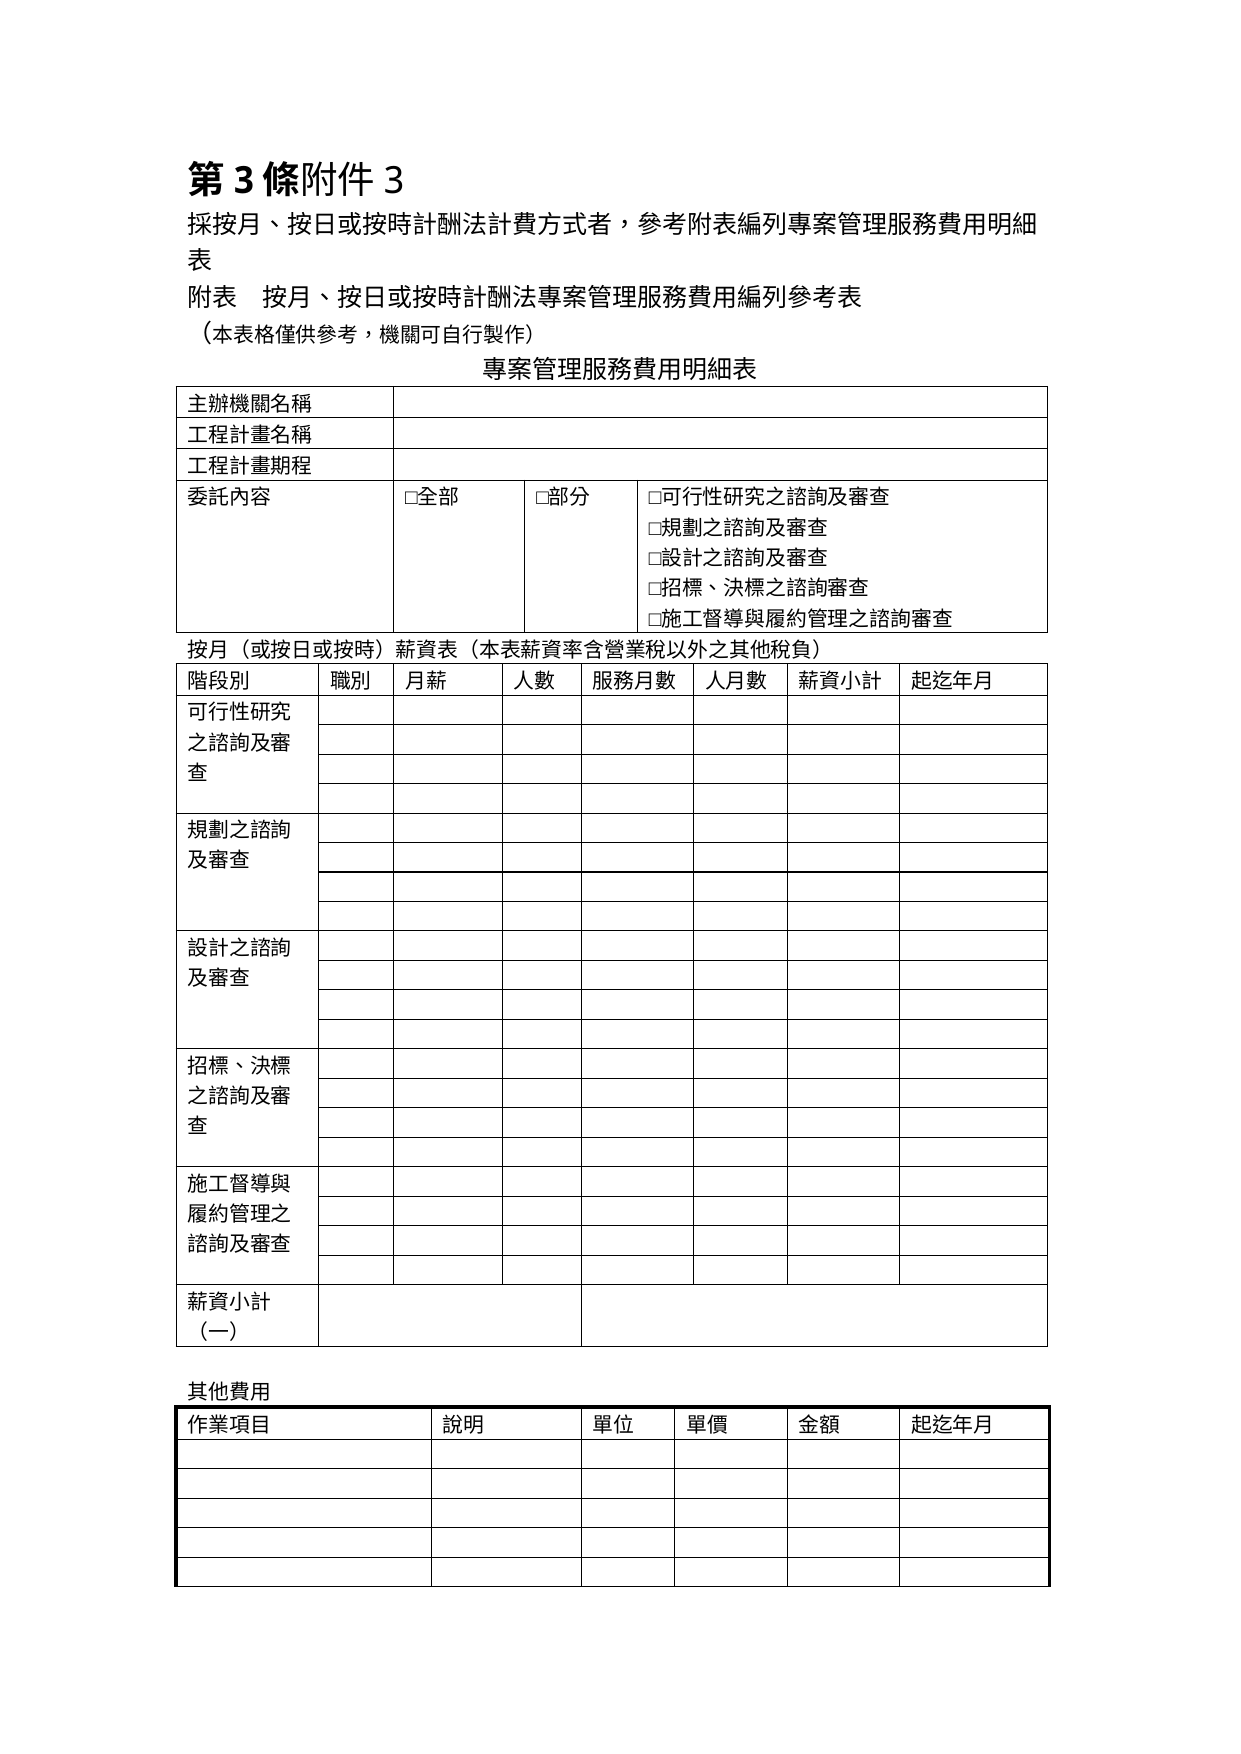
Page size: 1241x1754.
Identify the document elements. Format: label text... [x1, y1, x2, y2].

table_cell [319, 1256, 393, 1284]
table_cell [394, 843, 502, 871]
table_cell [503, 1226, 581, 1255]
table_cell [394, 814, 502, 842]
table_cell [694, 990, 787, 1019]
table_cell [394, 1108, 502, 1137]
table_cell [788, 1558, 899, 1586]
text 按月（或按日或按時）薪資表（本表薪資率含營業稅以外之其他稅負） [187, 633, 1053, 663]
table_cell 招標、決標之諮詢及審查 [177, 1049, 318, 1166]
table_header 起迄年月 [900, 664, 1047, 694]
table_cell [319, 931, 393, 960]
table_cell [319, 1079, 393, 1107]
table_cell □部分 [525, 481, 637, 632]
table_cell [788, 1197, 899, 1225]
table_cell [319, 1226, 393, 1255]
table_cell [788, 1049, 899, 1078]
table_cell [432, 1499, 581, 1527]
table_cell [582, 1528, 674, 1557]
table_cell [900, 1138, 1047, 1166]
table_cell [694, 902, 787, 930]
table_cell [788, 873, 899, 901]
table_cell [394, 873, 502, 901]
table_cell [900, 725, 1047, 753]
table_cell [319, 1285, 581, 1346]
table_cell [900, 755, 1047, 783]
table_cell [788, 755, 899, 783]
table_cell [582, 902, 693, 930]
text 專案管理服務費用明細表 [187, 349, 1053, 386]
table_cell [788, 1020, 899, 1048]
table_cell [503, 1049, 581, 1078]
text 其他費用 [187, 1375, 1053, 1405]
table_cell [675, 1499, 787, 1527]
table_cell [178, 1469, 431, 1498]
table_cell [582, 1108, 693, 1137]
table_cell [675, 1440, 787, 1468]
table_cell 可行性研究之諮詢及審查 [177, 696, 318, 812]
table_cell [582, 990, 693, 1019]
table_cell [900, 1049, 1047, 1078]
table_cell [788, 902, 899, 930]
table_cell [900, 1499, 1048, 1527]
table_cell [394, 961, 502, 989]
table_cell [900, 902, 1047, 930]
table_header 單價 [675, 1409, 787, 1439]
table_cell [900, 931, 1047, 960]
table_cell [694, 725, 787, 753]
table_cell [319, 1020, 393, 1048]
table_cell [432, 1440, 581, 1468]
table_cell [582, 725, 693, 753]
table_cell [178, 1558, 431, 1586]
table_cell [503, 931, 581, 960]
table_cell [900, 1469, 1048, 1498]
table_cell [900, 1256, 1047, 1284]
table_cell [694, 1256, 787, 1284]
table_cell [694, 1138, 787, 1166]
table_cell [319, 843, 393, 871]
table_cell [319, 1049, 393, 1078]
table_cell [503, 1197, 581, 1225]
table_cell [394, 1020, 502, 1048]
table_cell [394, 1226, 502, 1255]
table_header 起迄年月 [900, 1409, 1048, 1439]
table_cell [900, 873, 1047, 901]
table_cell [582, 1167, 693, 1196]
table_header 薪資小計 [788, 664, 899, 694]
table_cell [788, 1079, 899, 1107]
table_cell [788, 725, 899, 753]
table_cell [503, 725, 581, 753]
table_cell [319, 902, 393, 930]
table_cell [694, 755, 787, 783]
table_header 主辦機關名稱 [177, 387, 393, 417]
table_cell [900, 1558, 1048, 1586]
table_cell [582, 1558, 674, 1586]
table_cell [694, 931, 787, 960]
table_cell [582, 961, 693, 989]
table_cell [900, 961, 1047, 989]
table_cell [788, 1256, 899, 1284]
table_header 說明 [432, 1409, 581, 1439]
table_cell [788, 1528, 899, 1557]
table_cell [900, 1440, 1048, 1468]
table_cell [694, 1197, 787, 1225]
table_cell 設計之諮詢及審查 [177, 931, 318, 1048]
table_cell [503, 902, 581, 930]
table_cell [582, 784, 693, 812]
table_cell [694, 1226, 787, 1255]
table_cell [788, 814, 899, 842]
table_cell [582, 1020, 693, 1048]
table_cell 薪資小計（一） [177, 1285, 318, 1346]
table_cell [319, 755, 393, 783]
table_cell [582, 1256, 693, 1284]
table_cell [582, 814, 693, 842]
table_cell [582, 755, 693, 783]
table_header 作業項目 [178, 1409, 431, 1439]
table_cell [432, 1469, 581, 1498]
table_cell [503, 873, 581, 901]
table_cell [319, 990, 393, 1019]
text 採按月、按日或按時計酬法計費方式者，參考附表編列專案管理服務費用明細表 [187, 204, 1053, 277]
table_cell [503, 1167, 581, 1196]
table_cell [900, 1079, 1047, 1107]
table_cell [394, 1256, 502, 1284]
table_cell [394, 1197, 502, 1225]
table_cell [319, 696, 393, 724]
table_cell [582, 1138, 693, 1166]
table_cell [900, 814, 1047, 842]
table_cell [675, 1558, 787, 1586]
table_cell [788, 1499, 899, 1527]
table_cell [394, 931, 502, 960]
table_cell [694, 873, 787, 901]
table_cell [788, 1138, 899, 1166]
table_cell [788, 931, 899, 960]
table_cell [319, 784, 393, 812]
table_cell □全部 [394, 481, 524, 632]
table_cell [503, 784, 581, 812]
table_cell [432, 1528, 581, 1557]
table_cell [694, 1079, 787, 1107]
table_cell [503, 990, 581, 1019]
table_cell [503, 1256, 581, 1284]
table_cell [788, 1226, 899, 1255]
text 附表 按月、按日或按時計酬法專案管理服務費用編列參考表 [187, 277, 1053, 313]
table_cell [582, 843, 693, 871]
table_header 月薪 [394, 664, 502, 694]
table_cell [503, 814, 581, 842]
table_cell [694, 961, 787, 989]
table_cell [900, 990, 1047, 1019]
table_cell [394, 1138, 502, 1166]
table_cell □可行性研究之諮詢及審查 □規劃之諮詢及審查 □設計之諮詢及審查 □招標、決標之諮詢審查 □施工督導與履約管理之諮詢審查 [638, 481, 1047, 632]
table_header 人月數 [694, 664, 787, 694]
table_cell [694, 1049, 787, 1078]
table_cell [900, 1108, 1047, 1137]
table_cell 工程計畫期程 [177, 449, 393, 479]
table_cell [394, 784, 502, 812]
table_cell [788, 784, 899, 812]
table_header [394, 387, 1047, 417]
table_header 階段別 [177, 664, 318, 694]
table_cell [582, 1079, 693, 1107]
table_cell [900, 1020, 1047, 1048]
table_cell [900, 1167, 1047, 1196]
table_header 服務月數 [582, 664, 693, 694]
table_header 單位 [582, 1409, 674, 1439]
table_cell [788, 1167, 899, 1196]
table_cell [432, 1558, 581, 1586]
table_cell [319, 961, 393, 989]
table_cell [900, 1528, 1048, 1557]
table_cell [788, 1108, 899, 1137]
table_cell [788, 1440, 899, 1468]
table_cell [394, 696, 502, 724]
table_cell [788, 696, 899, 724]
table_cell [694, 696, 787, 724]
table_cell [503, 1020, 581, 1048]
table_cell [394, 1049, 502, 1078]
table_cell [319, 814, 393, 842]
table_cell [319, 1108, 393, 1137]
table_cell [582, 1469, 674, 1498]
table_cell [503, 961, 581, 989]
table_header 職別 [319, 664, 393, 694]
table_cell [394, 755, 502, 783]
table_cell [788, 961, 899, 989]
table_cell [694, 1020, 787, 1048]
table_cell [788, 843, 899, 871]
text 第3條附件3 [187, 150, 1053, 204]
table_cell [582, 931, 693, 960]
table_cell 規劃之諮詢及審查 [177, 814, 318, 930]
table_cell [394, 449, 1047, 479]
table_cell [394, 990, 502, 1019]
table_cell [582, 1049, 693, 1078]
table_cell [788, 990, 899, 1019]
table_cell [394, 1167, 502, 1196]
table_cell [675, 1528, 787, 1557]
table_cell [900, 784, 1047, 812]
table_cell [319, 1138, 393, 1166]
table_cell [503, 755, 581, 783]
table_cell [900, 1197, 1047, 1225]
table_cell [394, 902, 502, 930]
table_cell 施工督導與履約管理之諮詢及審查 [177, 1167, 318, 1284]
table_cell [582, 1499, 674, 1527]
table_cell [694, 1167, 787, 1196]
table_cell [178, 1499, 431, 1527]
table_cell [394, 725, 502, 753]
table_cell [319, 1197, 393, 1225]
table_cell [582, 696, 693, 724]
table_cell [788, 1469, 899, 1498]
table_cell [582, 1440, 674, 1468]
table_cell [319, 873, 393, 901]
table_cell [675, 1469, 787, 1498]
table_cell [503, 1138, 581, 1166]
table_cell [694, 1108, 787, 1137]
table_cell [900, 1226, 1047, 1255]
table_header 金額 [788, 1409, 899, 1439]
table_cell [178, 1528, 431, 1557]
table_cell [582, 1197, 693, 1225]
table_cell [582, 873, 693, 901]
table_cell [694, 784, 787, 812]
table_cell [694, 814, 787, 842]
table_cell [319, 725, 393, 753]
table_cell [178, 1440, 431, 1468]
table_cell 委託內容 [177, 481, 393, 632]
table_cell [503, 1108, 581, 1137]
table_header 人數 [503, 664, 581, 694]
table_cell [319, 1167, 393, 1196]
text （本表格僅供參考，機關可自行製作） [187, 313, 1053, 349]
table_cell [900, 696, 1047, 724]
table_cell 工程計畫名稱 [177, 418, 393, 448]
table_cell [394, 418, 1047, 448]
table_cell [503, 1079, 581, 1107]
table_cell [503, 843, 581, 871]
table_cell [694, 843, 787, 871]
table_cell [503, 696, 581, 724]
table_cell [394, 1079, 502, 1107]
table_cell [582, 1285, 1047, 1346]
table_cell [900, 843, 1047, 871]
table_cell [582, 1226, 693, 1255]
